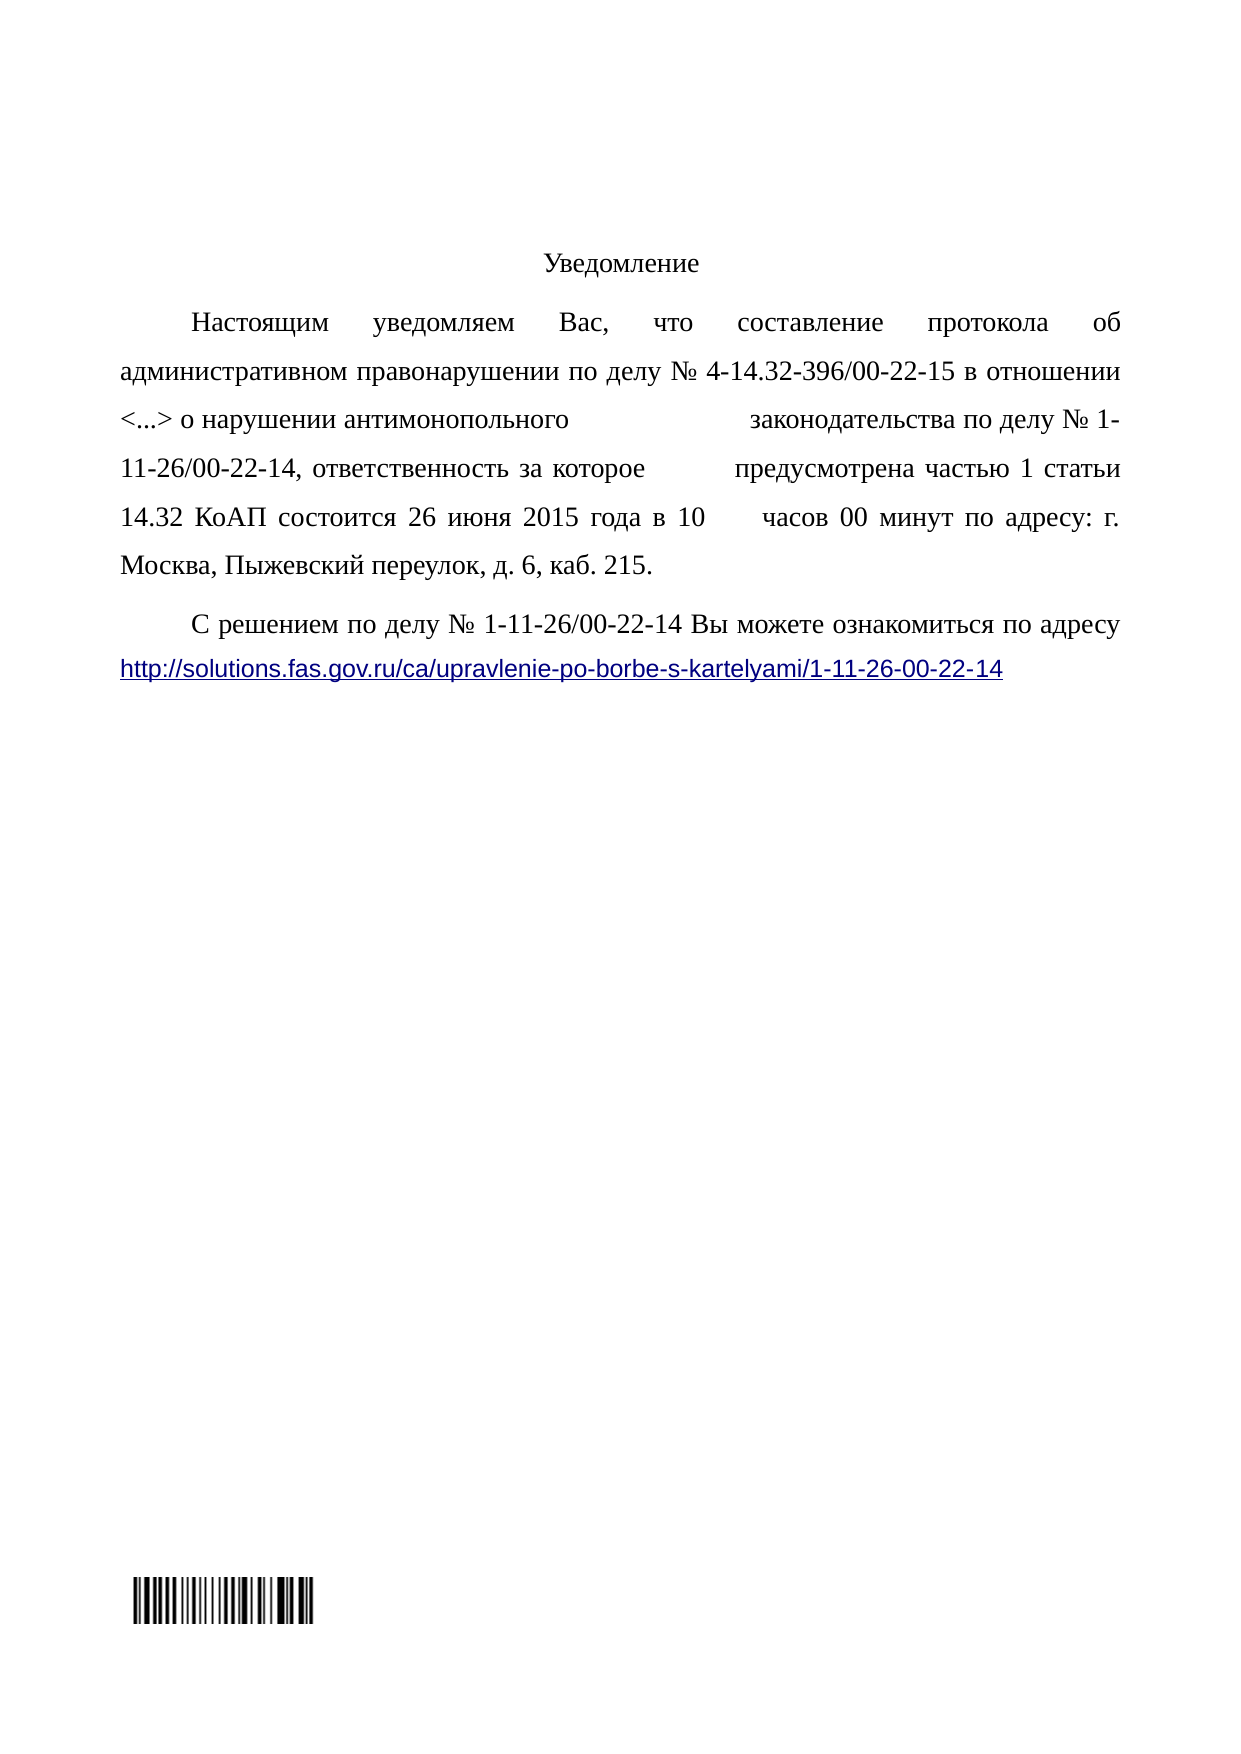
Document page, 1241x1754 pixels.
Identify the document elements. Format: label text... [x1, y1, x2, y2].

text Уведомление [120, 246, 1122, 279]
text С решением по делу № 1-11-26/00-22-14 Вы можете ознакомиться по адресу http://solutions.fas.gov.ru/ca/upravlenie-po-borbe-s-kartelyami/1-11-26-00-22-14 [120, 607, 1122, 683]
text Настоящим уведомляем Вас, что составление протокола об административном правонарушении по делу № 4-14.32-396/00-22-15 в отношении <...> о нарушении антимонопольного законодательства по делу № 1-11-26/00-22-14, ответственность за которое предусмотрена частью 1 статьи 14.32 КоАП состоится 26 июня 2015 года в 10 часов 00 минут по адресу: г. Москва, Пыжевский переулок, д. 6, каб. 215. [120, 305, 1122, 581]
picture [118, 1577, 331, 1624]
